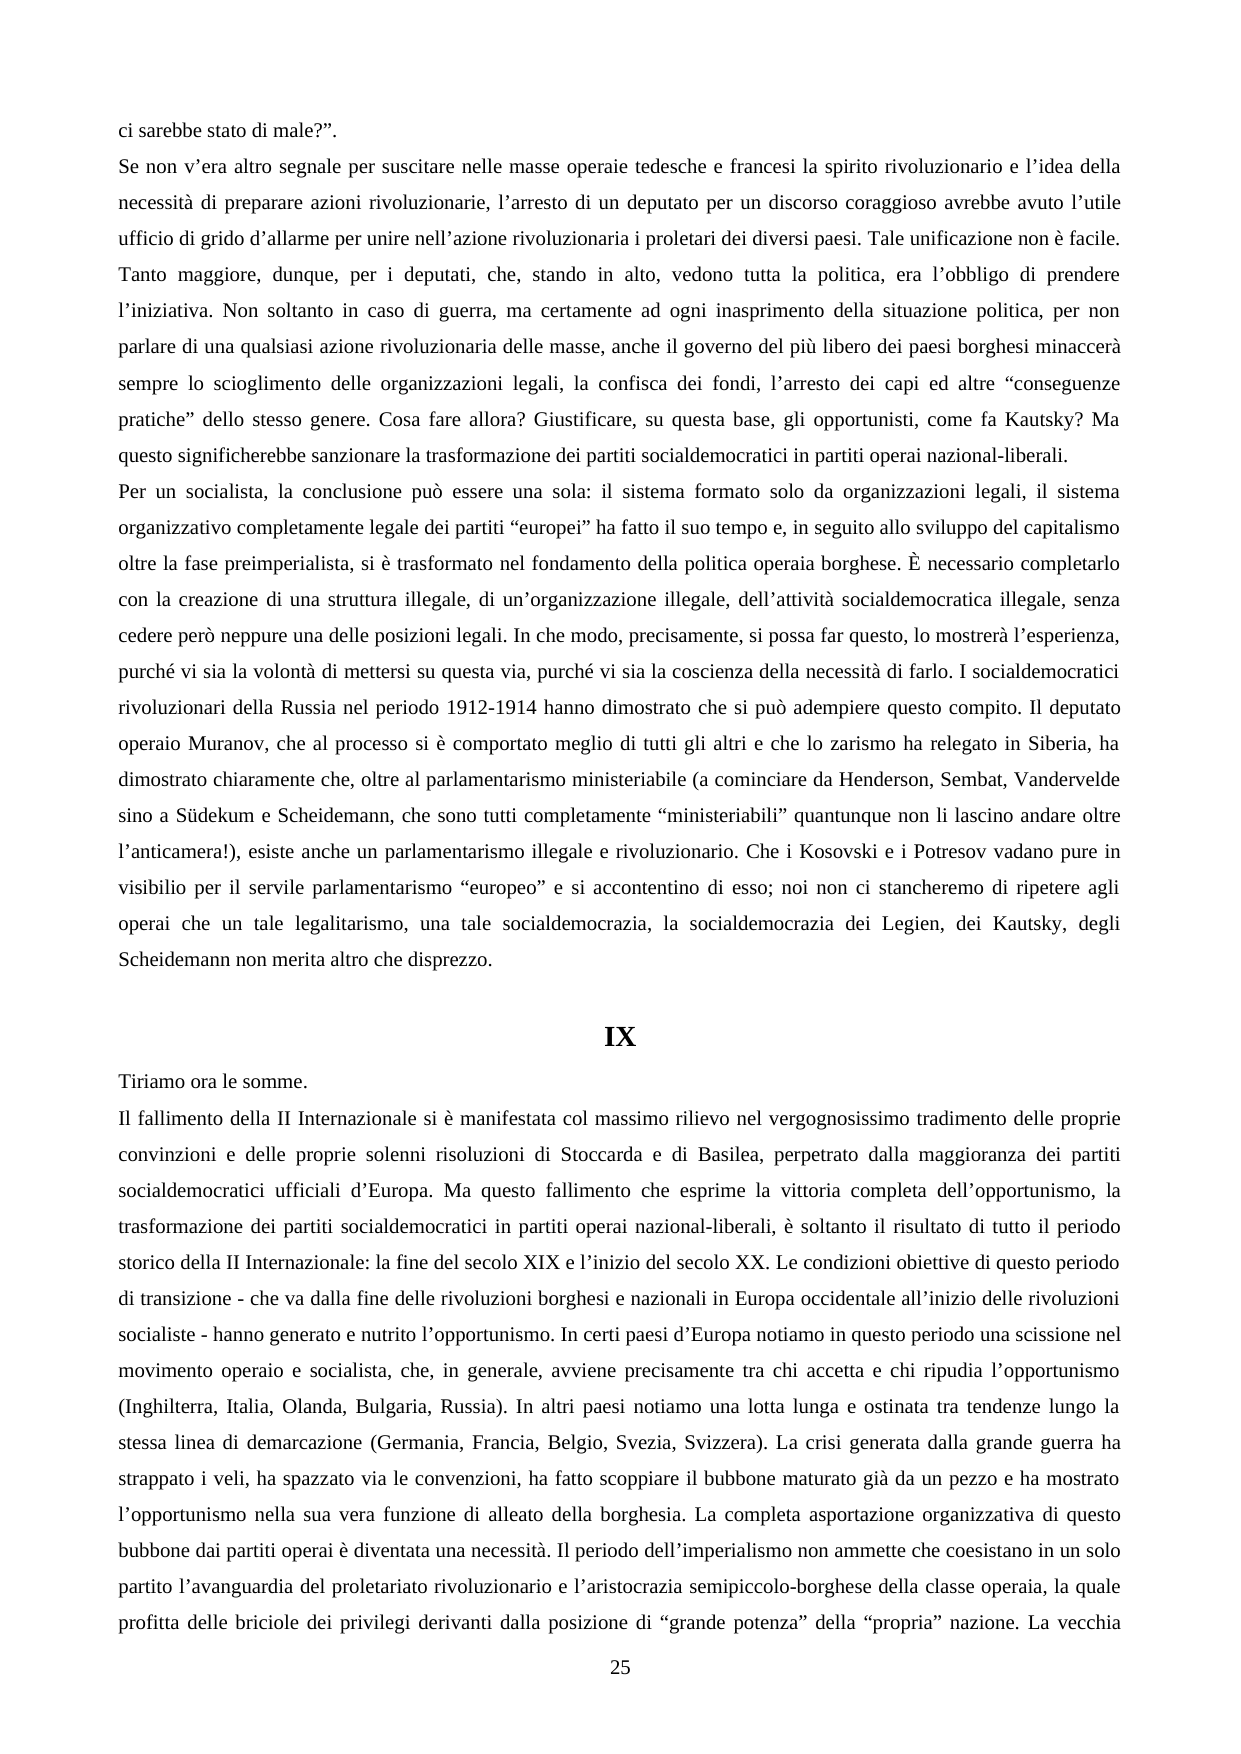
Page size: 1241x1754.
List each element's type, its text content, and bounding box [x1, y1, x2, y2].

text Per un socialista, la conclusione può essere una sola: il sistema formato solo da organizzazioni legali, il sistema organizzativo completamente legale dei partiti “europei” ha fatto il suo tempo e, in seguito allo sviluppo del capitalismo oltre la fase preimperialista, si è trasformato nel fondamento della politica operaia borghese. È necessario completarlo con la creazione di una struttura illegale, di un’organizzazione illegale, dell’attività socialdemocratica illegale, senza cedere però neppure una delle posizioni legali. In che modo, precisamente, si possa far questo, lo mostrerà l’esperienza, purché vi sia la volontà di mettersi su questa via, purché vi sia la coscienza della necessità di farlo. I socialdemocratici rivoluzionari della Russia nel periodo 1912-1914 hanno dimostrato che si può adempiere questo compito. Il deputato operaio Muranov, che al processo si è comportato meglio di tutti gli altri e che lo zarismo ha relegato in Siberia, ha dimostrato chiaramente che, oltre al parlamentarismo ministeriabile (a cominciare da Henderson, Sembat, Vandervelde sino a Südekum e Scheidemann, che sono tutti completamente “ministeriabili” quantunque non li lascino andare oltre l’anticamera!), esiste anche un parlamentarismo illegale e rivoluzionario. Che i Kosovski e i Potresov vadano pure in visibilio per il servile parlamentarismo “europeo” e si accontentino di esso; noi non ci stancheremo di ripetere agli operai che un tale legalitarismo, una tale socialdemocrazia, la socialdemocrazia dei Legien, dei Kautsky, degli Scheidemann non merita altro che disprezzo. [118, 478, 1122, 971]
text Il fallimento della II Internazionale si è manifestata col massimo rilievo nel vergognosissimo tradimento delle proprie convinzioni e delle proprie solenni risoluzioni di Stoccarda e di Basilea, perpetrato dalla maggioranza dei partiti socialdemocratici ufficiali d’Europa. Ma questo fallimento che esprime la vittoria completa dell’opportunismo, la trasformazione dei partiti socialdemocratici in partiti operai nazional-liberali, è soltanto il risultato di tutto il periodo storico della II Internazionale: la fine del secolo XIX e l’inizio del secolo XX. Le condizioni obiettive di questo periodo di transizione - che va dalla fine delle rivoluzioni borghesi e nazionali in Europa occidentale all’inizio delle rivoluzioni socialiste - hanno generato e nutrito l’opportunismo. In certi paesi d’Europa notiamo in questo periodo una scissione nel movimento operaio e socialista, che, in generale, avviene precisamente tra chi accetta e chi ripudia l’opportunismo (Inghilterra, Italia, Olanda, Bulgaria, Russia). In altri paesi notiamo una lotta lunga e ostinata tra tendenze lungo la stessa linea di demarcazione (Germania, Francia, Belgio, Svezia, Svizzera). La crisi generata dalla grande guerra ha strappato i veli, ha spazzato via le convenzioni, ha fatto scoppiare il bubbone maturato già da un pezzo e ha mostrato l’opportunismo nella sua vera funzione di alleato della borghesia. La completa asportazione organizzativa di questo bubbone dai partiti operai è diventata una necessità. Il periodo dell’imperialismo non ammette che coesistano in un solo partito l’avanguardia del proletariato rivoluzionario e l’aristocrazia semipiccolo-borghese della classe operaia, la quale profitta delle briciole dei privilegi derivanti dalla posizione di “grande potenza” della “propria” nazione. La vecchia [118, 1106, 1122, 1634]
text ci sarebbe stato di male?”. [118, 118, 1122, 142]
text IX [118, 1019, 1122, 1053]
text Se non v’era altro segnale per suscitare nelle masse operaie tedesche e francesi la spirito rivoluzionario e l’idea della necessità di preparare azioni rivoluzionarie, l’arresto di un deputato per un discorso coraggioso avrebbe avuto l’utile ufficio di grido d’allarme per unire nell’azione rivoluzionaria i proletari dei diversi paesi. Tale unificazione non è facile. Tanto maggiore, dunque, per i deputati, che, stando in alto, vedono tutta la politica, era l’obbligo di prendere l’iniziativa. Non soltanto in caso di guerra, ma certamente ad ogni inasprimento della situazione politica, per non parlare di una qualsiasi azione rivoluzionaria delle masse, anche il governo del più libero dei paesi borghesi minaccerà sempre lo scioglimento delle organizzazioni legali, la confisca dei fondi, l’arresto dei capi ed altre “conseguenze pratiche” dello stesso genere. Cosa fare allora? Giustificare, su questa base, gli opportunisti, come fa Kautsky? Ma questo significherebbe sanzionare la trasformazione dei partiti socialdemocratici in partiti operai nazional-liberali. [118, 154, 1122, 467]
text Tiriamo ora le somme. [118, 1069, 1122, 1093]
